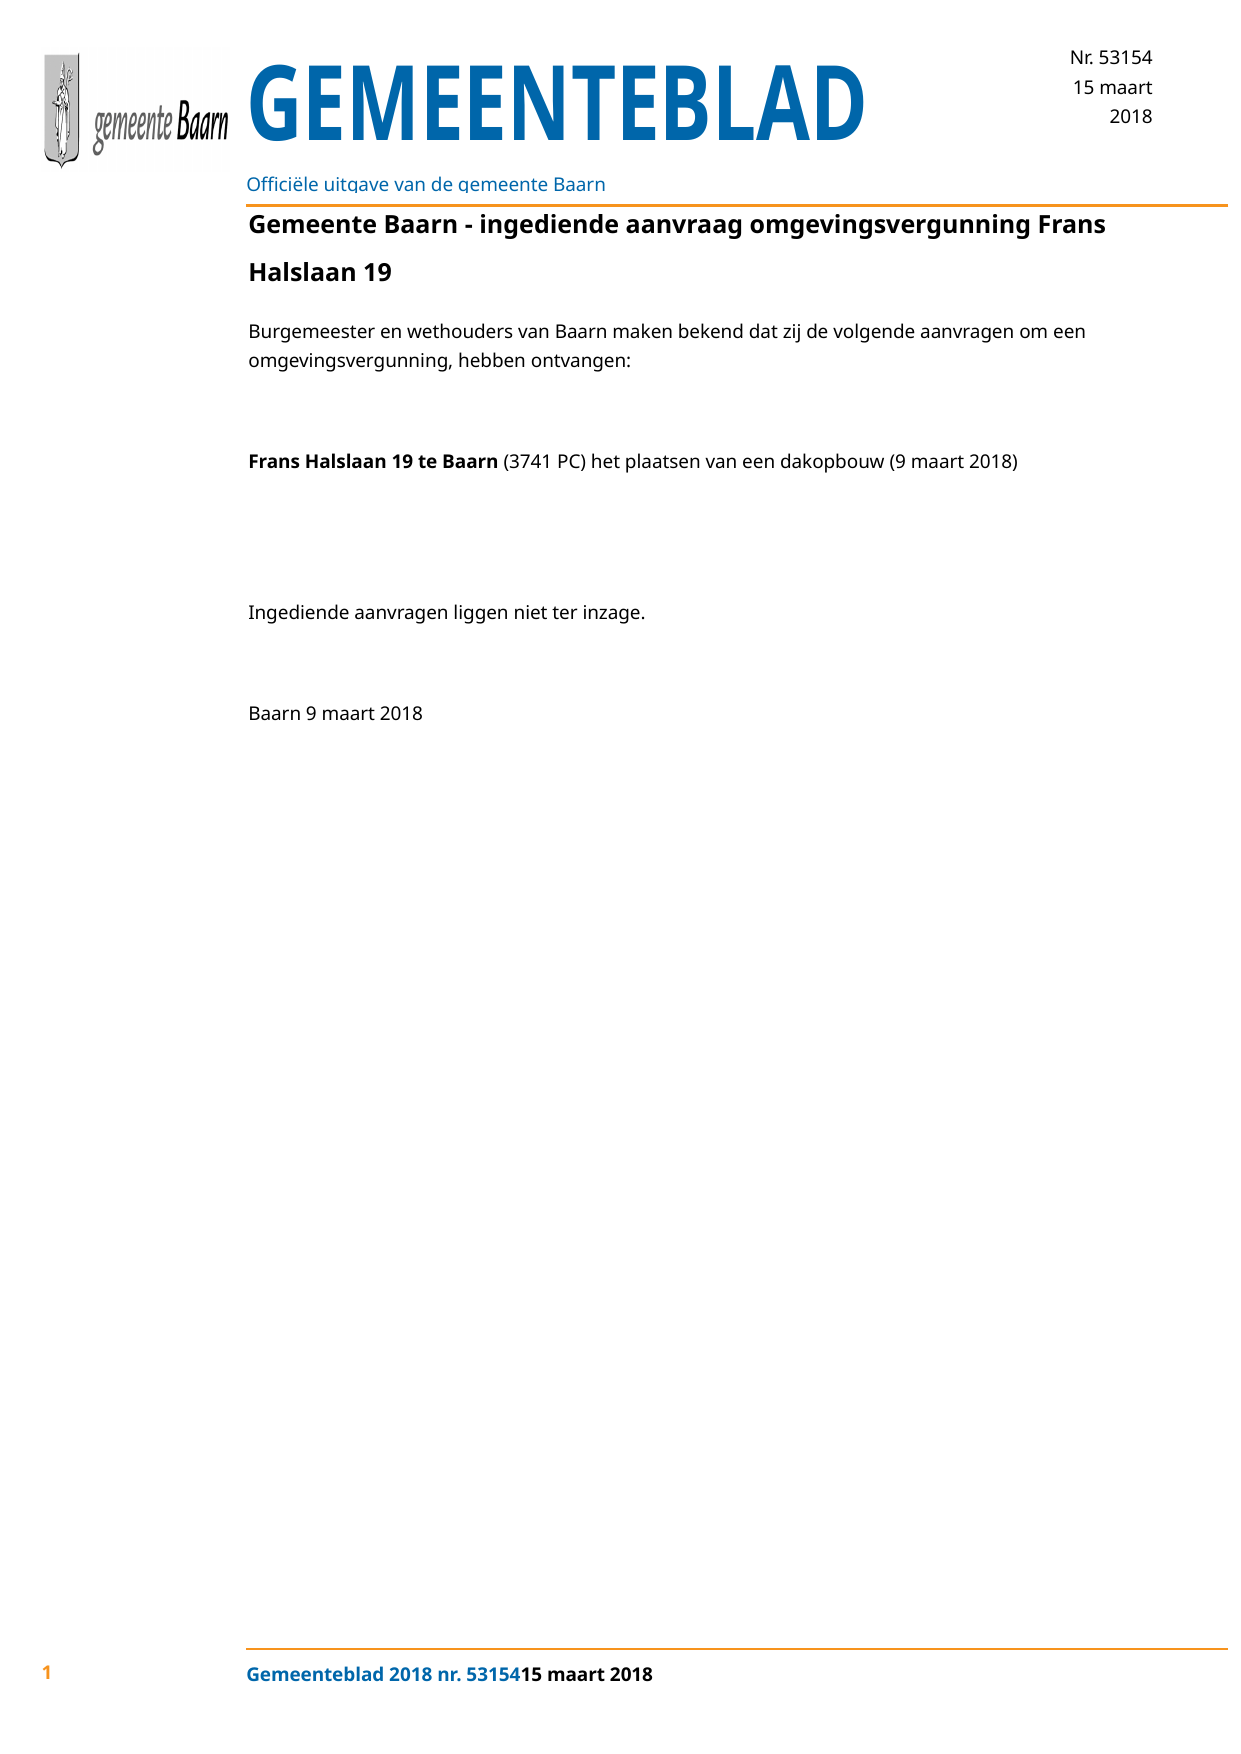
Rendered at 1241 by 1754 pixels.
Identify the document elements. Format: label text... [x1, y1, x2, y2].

text Gemeente Baarn - ingediende aanvraag omgevingsvergunning Frans Halslaan 19 [248, 207, 1152, 288]
text Ingediende aanvragen liggen niet ter inzage. [248, 599, 1152, 625]
picture [41, 47, 231, 172]
text Burgemeester en wethouders van Baarn maken bekend dat zij de volgende aanvragen om een omgevingsvergunning, hebben ontvangen: [248, 318, 1152, 373]
text Baarn 9 maart 2018 [248, 700, 1152, 726]
text Frans Halslaan 19 te Baarn (3741 PC) het plaatsen van een dakopbouw (9 maart 2018) [248, 448, 1152, 474]
